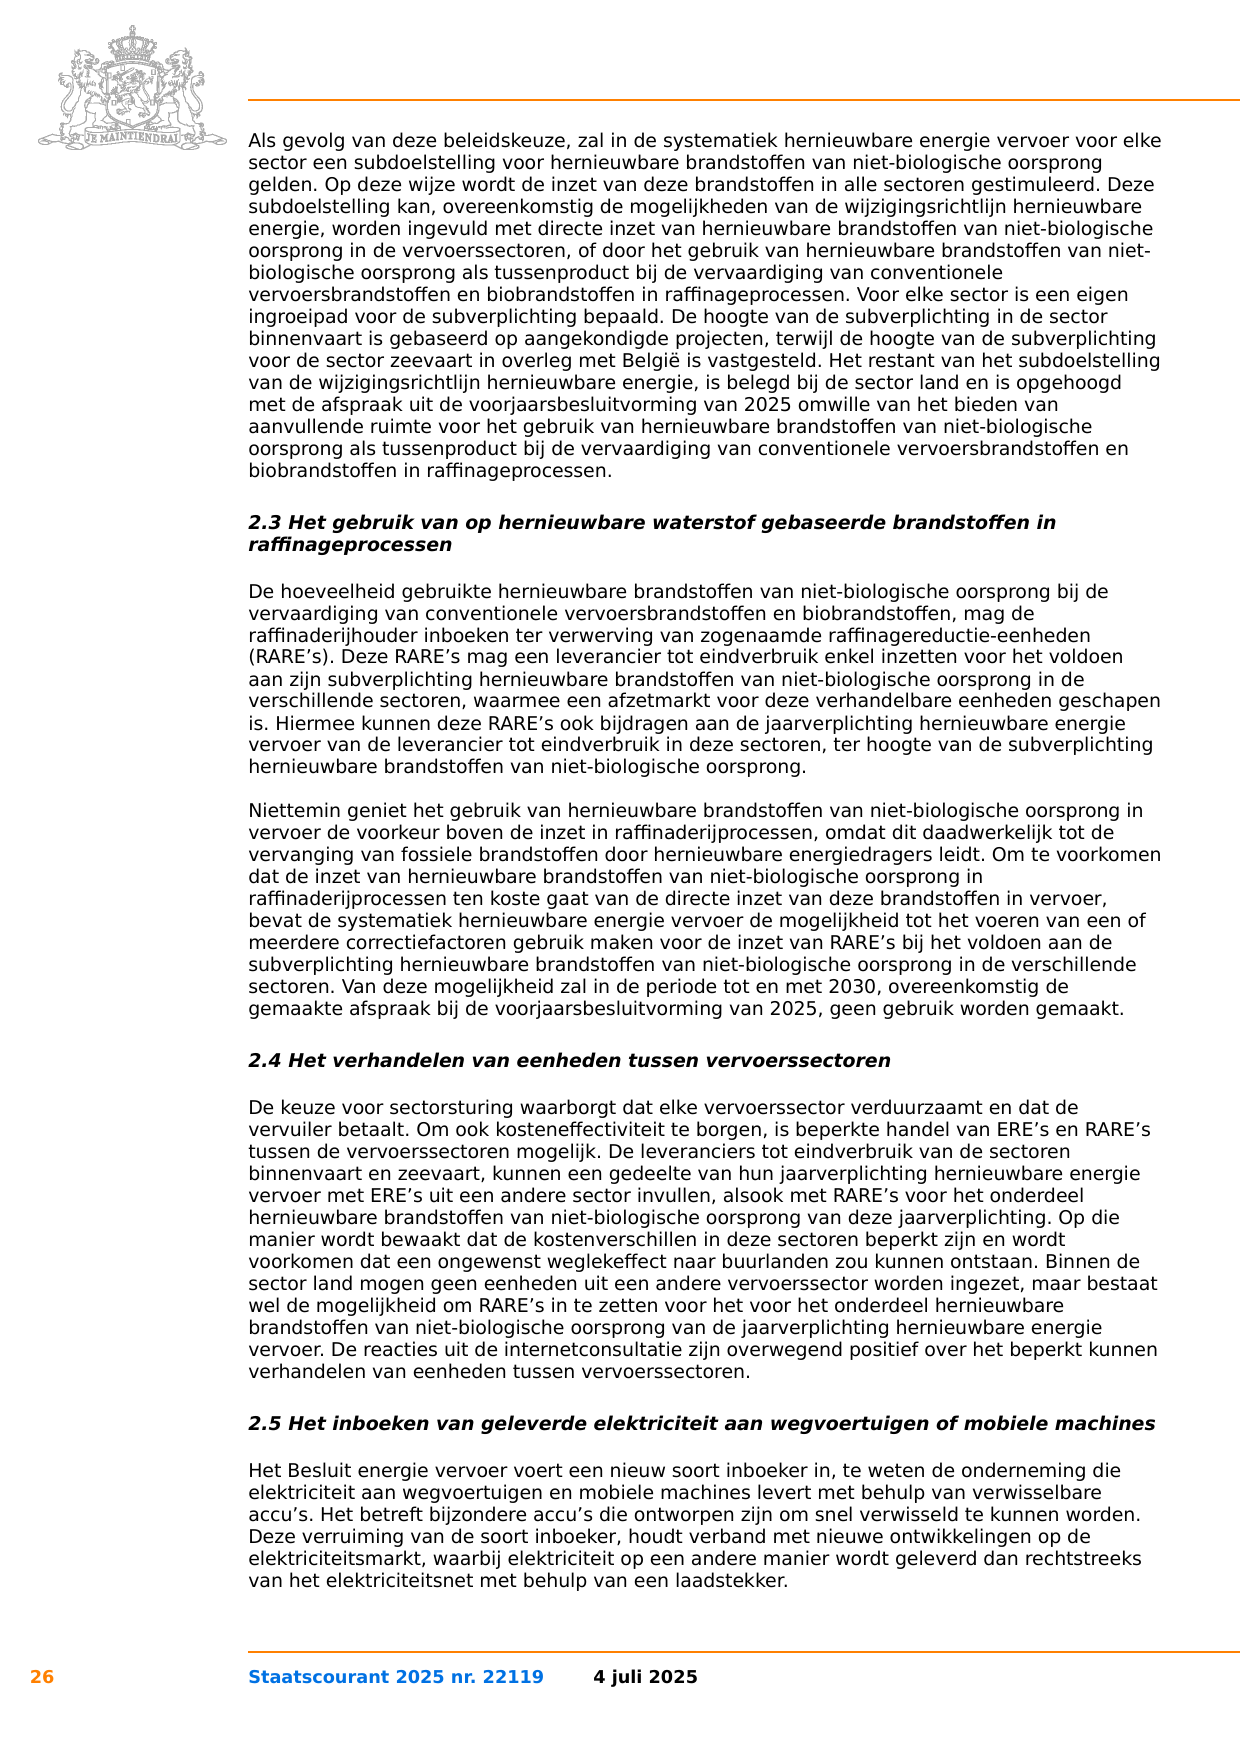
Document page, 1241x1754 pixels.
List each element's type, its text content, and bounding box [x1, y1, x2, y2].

text De hoeveelheid gebruikte hernieuwbare brandstoffen van niet-biologische oorsprong bij de vervaardiging van conventionele vervoersbrandstoffen en biobrandstoffen, mag de raffinaderijhouder inboeken ter verwerving van zogenaamde raffinagereductie-eenheden (RARE’s). Deze RARE’s mag een leverancier tot eindverbruik enkel inzetten voor het voldoen aan zijn subverplichting hernieuwbare brandstoffen van niet-biologische oorsprong in de verschillende sectoren, waarmee een afzetmarkt voor deze verhandelbare eenheden geschapen is. Hiermee kunnen deze RARE’s ook bijdragen aan de jaarverplichting hernieuwbare energie vervoer van de leverancier tot eindverbruik in deze sectoren, ter hoogte van de subverplichting hernieuwbare brandstoffen van niet-biologische oorsprong. [248, 581, 1163, 778]
text De keuze voor sectorsturing waarborgt dat elke vervoerssector verduurzaamt en dat de vervuiler betaalt. Om ook kosteneffectiviteit te borgen, is beperkte handel van ERE’s en RARE’s tussen de vervoerssectoren mogelijk. De leveranciers tot eindverbruik van de sectoren binnenvaart en zeevaart, kunnen een gedeelte van hun jaarverplichting hernieuwbare energie vervoer met ERE’s uit een andere sector invullen, alsook met RARE’s voor het onderdeel hernieuwbare brandstoffen van niet-biologische oorsprong van deze jaarverplichting. Op die manier wordt bewaakt dat de kostenverschillen in deze sectoren beperkt zijn en wordt voorkomen dat een ongewenst weglekeffect naar buurlanden zou kunnen ontstaan. Binnen de sector land mogen geen eenheden uit een andere vervoerssector worden ingezet, maar bestaat wel de mogelijkheid om RARE’s in te zetten voor het voor het onderdeel hernieuwbare brandstoffen van niet-biologische oorsprong van de jaarverplichting hernieuwbare energie vervoer. De reacties uit de internetconsultatie zijn overwegend positief over het beperkt kunnen verhandelen van eenheden tussen vervoerssectoren. [248, 1097, 1163, 1383]
subtitle 2.5 Het inboeken van geleverde elektriciteit aan wegvoertuigen of mobiele machines [248, 1413, 1163, 1435]
text Niettemin geniet het gebruik van hernieuwbare brandstoffen van niet-biologische oorsprong in vervoer de voorkeur boven de inzet in raffinaderijprocessen, omdat dit daadwerkelijk tot de vervanging van fossiele brandstoffen door hernieuwbare energiedragers leidt. Om te voorkomen dat de inzet van hernieuwbare brandstoffen van niet-biologische oorsprong in raffinaderijprocessen ten koste gaat van de directe inzet van deze brandstoffen in vervoer, bevat de systematiek hernieuwbare energie vervoer de mogelijkheid tot het voeren van een of meerdere correctiefactoren gebruik maken voor de inzet van RARE’s bij het voldoen aan de subverplichting hernieuwbare brandstoffen van niet-biologische oorsprong in de verschillende sectoren. Van deze mogelijkheid zal in de periode tot en met 2030, overeenkomstig de gemaakte afspraak bij de voorjaarsbesluitvorming van 2025, geen gebruik worden gemaakt. [248, 800, 1163, 1020]
subtitle 2.3 Het gebruik van op hernieuwbare waterstof gebaseerde brandstoffen in raffinageprocessen [248, 512, 1163, 556]
subtitle 2.4 Het verhandelen van eenheden tussen vervoerssectoren [248, 1050, 1163, 1072]
text Het Besluit energie vervoer voert een nieuw soort inboeker in, te weten de onderneming die elektriciteit aan wegvoertuigen en mobiele machines levert met behulp van verwisselbare accu’s. Het betreft bijzondere accu’s die ontworpen zijn om snel verwisseld te kunnen worden. Deze verruiming van de soort inboeker, houdt verband met nieuwe ontwikkelingen op de elektriciteitsmarkt, waarbij elektriciteit op een andere manier wordt geleverd dan rechtstreeks van het elektriciteitsnet met behulp van een laadstekker. [248, 1460, 1163, 1592]
text Als gevolg van deze beleidskeuze, zal in de systematiek hernieuwbare energie vervoer voor elke sector een subdoelstelling voor hernieuwbare brandstoffen van niet-biologische oorsprong gelden. Op deze wijze wordt de inzet van deze brandstoffen in alle sectoren gestimuleerd. Deze subdoelstelling kan, overeenkomstig de mogelijkheden van de wijzigingsrichtlijn hernieuwbare energie, worden ingevuld met directe inzet van hernieuwbare brandstoffen van niet-biologische oorsprong in de vervoerssectoren, of door het gebruik van hernieuwbare brandstoffen van niet-biologische oorsprong als tussenproduct bij de vervaardiging van conventionele vervoersbrandstoffen en biobrandstoffen in raffinageprocessen. Voor elke sector is een eigen ingroeipad voor de subverplichting bepaald. De hoogte van de subverplichting in de sector binnenvaart is gebaseerd op aangekondigde projecten, terwijl de hoogte van de subverplichting voor de sector zeevaart in overleg met België is vastgesteld. Het restant van het subdoelstelling van de wijzigingsrichtlijn hernieuwbare energie, is belegd bij de sector land en is opgehoogd met de afspraak uit de voorjaarsbesluitvorming van 2025 omwille van het bieden van aanvullende ruimte voor het gebruik van hernieuwbare brandstoffen van niet-biologische oorsprong als tussenproduct bij de vervaardiging van conventionele vervoersbrandstoffen en biobrandstoffen in raffinageprocessen. [248, 130, 1163, 482]
picture [38, 25, 227, 150]
